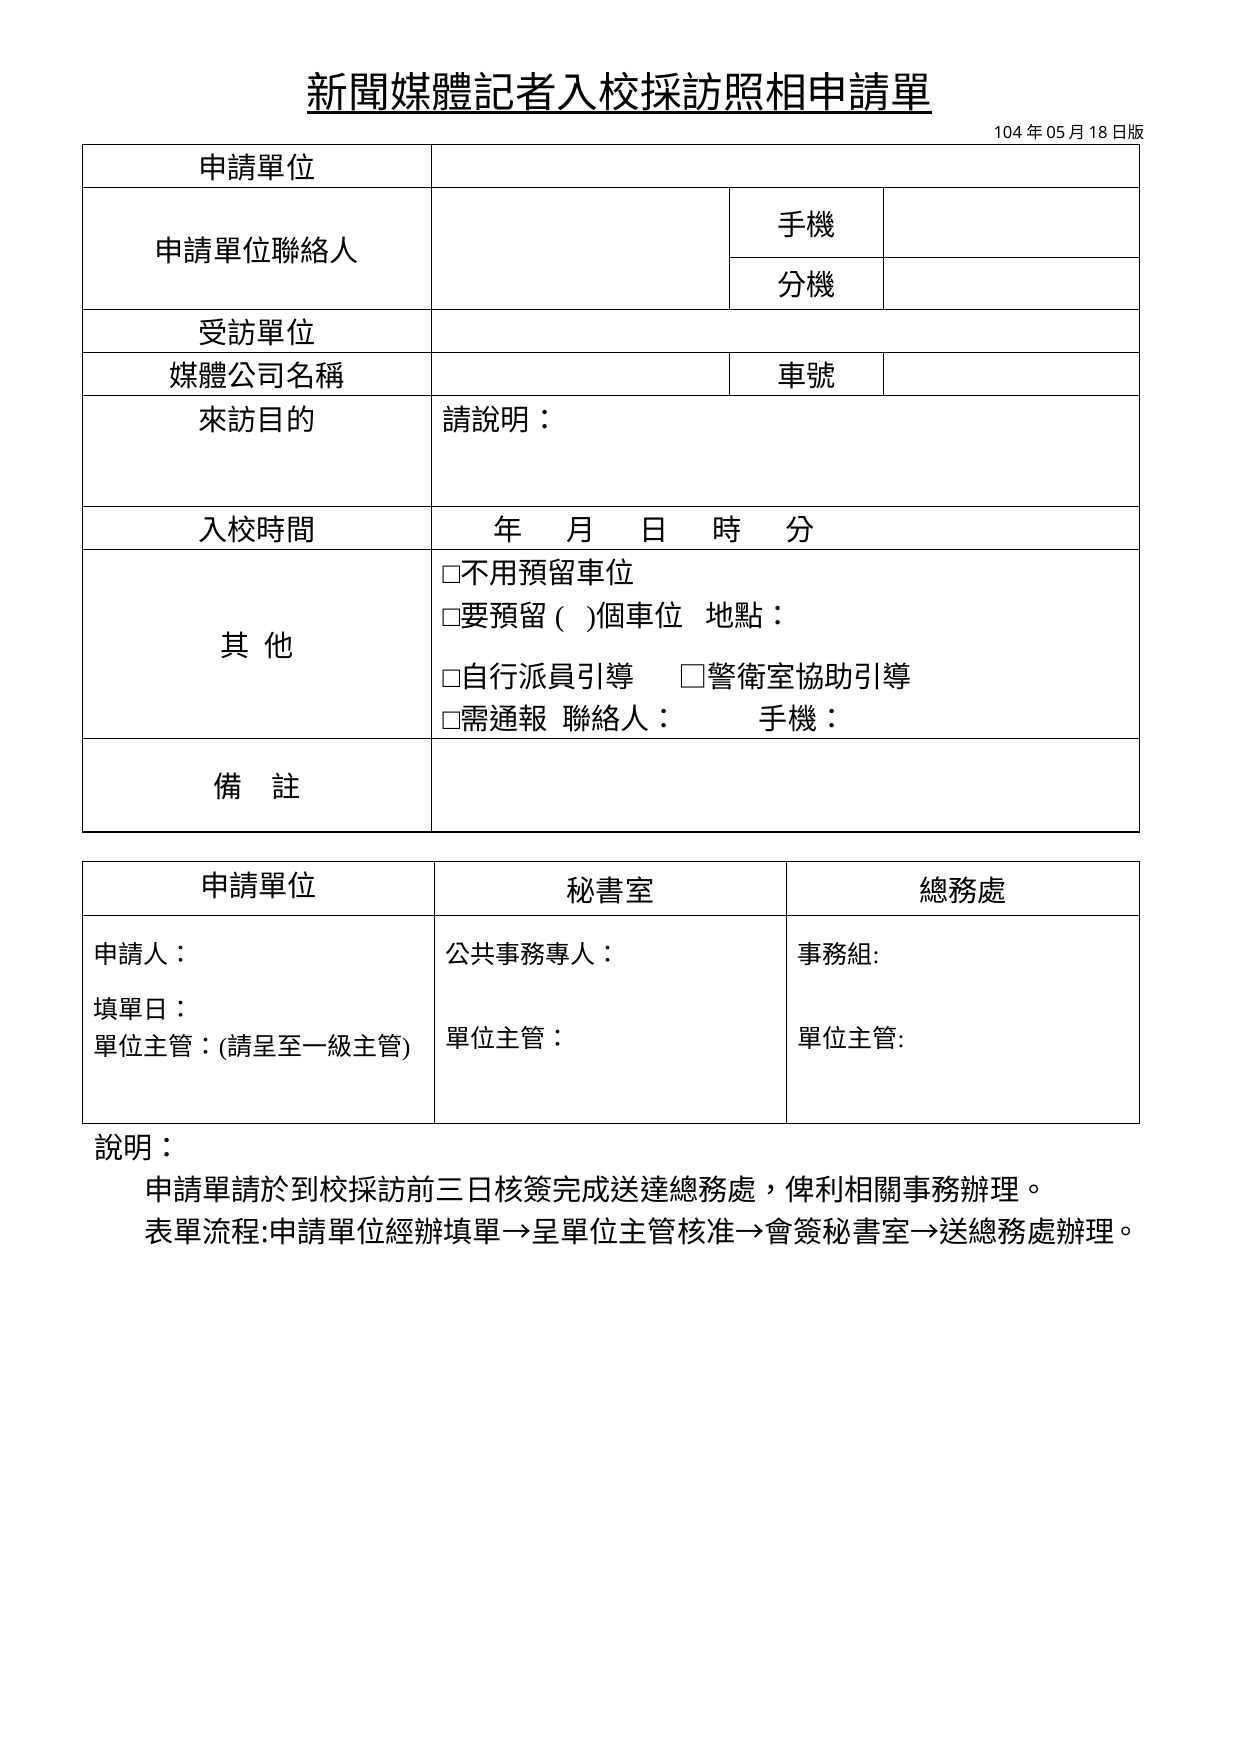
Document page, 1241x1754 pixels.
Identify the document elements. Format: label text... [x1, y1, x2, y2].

table_cell 公共事務專人： 單位主管： [435, 916, 786, 1123]
text 新聞媒體記者入校採訪照相申請單 [94, 59, 1144, 119]
text 表單流程:申請單位經辦填單→呈單位主管核准→會簽秘書室→送總務處辦理。 [94, 1209, 1144, 1251]
table_cell 其 他 [83, 550, 431, 738]
table_header 總務處 [787, 862, 1139, 915]
table_cell [432, 739, 1139, 831]
table_cell 申請單位聯絡人 [83, 188, 431, 308]
table_cell [884, 258, 1139, 308]
table_cell 備 註 [83, 739, 431, 831]
table_cell 年 月 日 時 分 [432, 507, 1139, 549]
table_cell 請說明： [432, 396, 1139, 506]
table_cell □不用預留車位 □要預留 ( )個車位 地點： □自行派員引導 □警衛室協助引導 □需通報 聯絡人： 手機： [432, 550, 1139, 738]
table_cell 受訪單位 [83, 310, 431, 352]
table_cell 申請人： 填單日： 單位主管：(請呈至一級主管) [83, 916, 434, 1123]
table_header 申請單位 [83, 145, 431, 187]
table_cell 車號 [730, 353, 883, 395]
table_cell [432, 188, 729, 308]
table_cell [432, 310, 1139, 352]
text 申請單請於到校採訪前三日核簽完成送達總務處，俾利相關事務辦理。 [94, 1167, 1144, 1209]
table_cell [884, 353, 1139, 395]
table_cell 分機 [730, 258, 883, 308]
table_header 秘書室 [435, 862, 786, 915]
table_cell 手機 [730, 188, 883, 257]
table_cell [884, 188, 1139, 257]
table_cell [432, 353, 729, 395]
table_cell 來訪目的 [83, 396, 431, 506]
text 104年05月18日版 [94, 119, 1144, 144]
table_header [432, 145, 1139, 187]
table_cell 事務組: 單位主管: [787, 916, 1139, 1123]
table_header 申請單位 [83, 862, 434, 915]
table_cell 入校時間 [83, 507, 431, 549]
table_cell 媒體公司名稱 [83, 353, 431, 395]
text 說明： [94, 1124, 1144, 1167]
